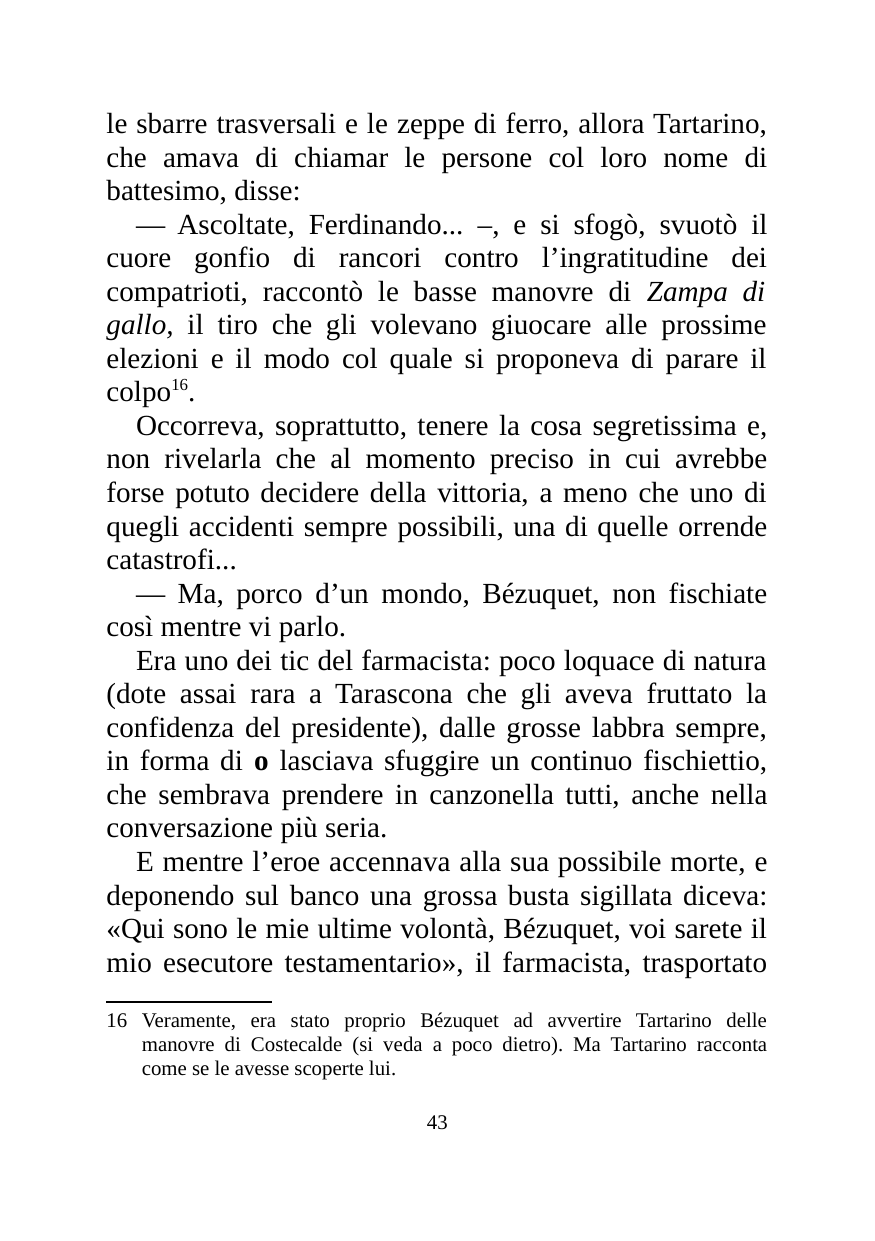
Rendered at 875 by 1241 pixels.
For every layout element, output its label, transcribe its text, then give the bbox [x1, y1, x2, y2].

text — Ma, porco d’un mondo, Bézuquet, non fischiate così mentre vi parlo. [106, 576, 768, 643]
text Era uno dei tic del farmacista: poco loquace di natura (dote assai rara a Tarascona che gli aveva fruttato la confidenza del presidente), dalle grosse labbra sempre, in forma di o lasciava sfuggire un continuo fischiettio, che sembrava prendere in canzonella tutti, anche nella conversazione più seria. [106, 643, 768, 844]
text E mentre l’eroe accennava alla sua possibile morte, e deponendo sul banco una grossa busta sigillata diceva: «Qui sono le mie ultime volontà, Bézuquet, voi sarete il mio esecutore testamentario», il farmacista, trasportato [106, 844, 768, 978]
text Occorreva, soprattutto, tenere la cosa segretissima e, non rivelarla che al momento preciso in cui avrebbe forse potuto decidere della vittoria, a meno che uno di quegli accidenti sempre possibili, una di quelle orrende catastrofi... [106, 408, 768, 576]
text — Ascoltate, Ferdinando... –, e si sfogò, svuotò il cuore gonfio di rancori contro l’ingratitudine dei compatrioti, raccontò le basse manovre di Zampa di gallo, il tiro che gli volevano giuocare alle prossime elezioni e il modo col quale si proponeva di parare il colpo. [106, 207, 768, 408]
text Veramente, era stato proprio Bézuquet ad avvertire Tartarino delle manovre di Costecalde (si veda a poco dietro). Ma Tartarino racconta come se le avesse scoperte lui. [106, 1008, 768, 1080]
text le sbarre trasversali e le zeppe di ferro, allora Tartarino, che amava di chiamar le persone col loro nome di battesimo, disse: [106, 106, 768, 207]
